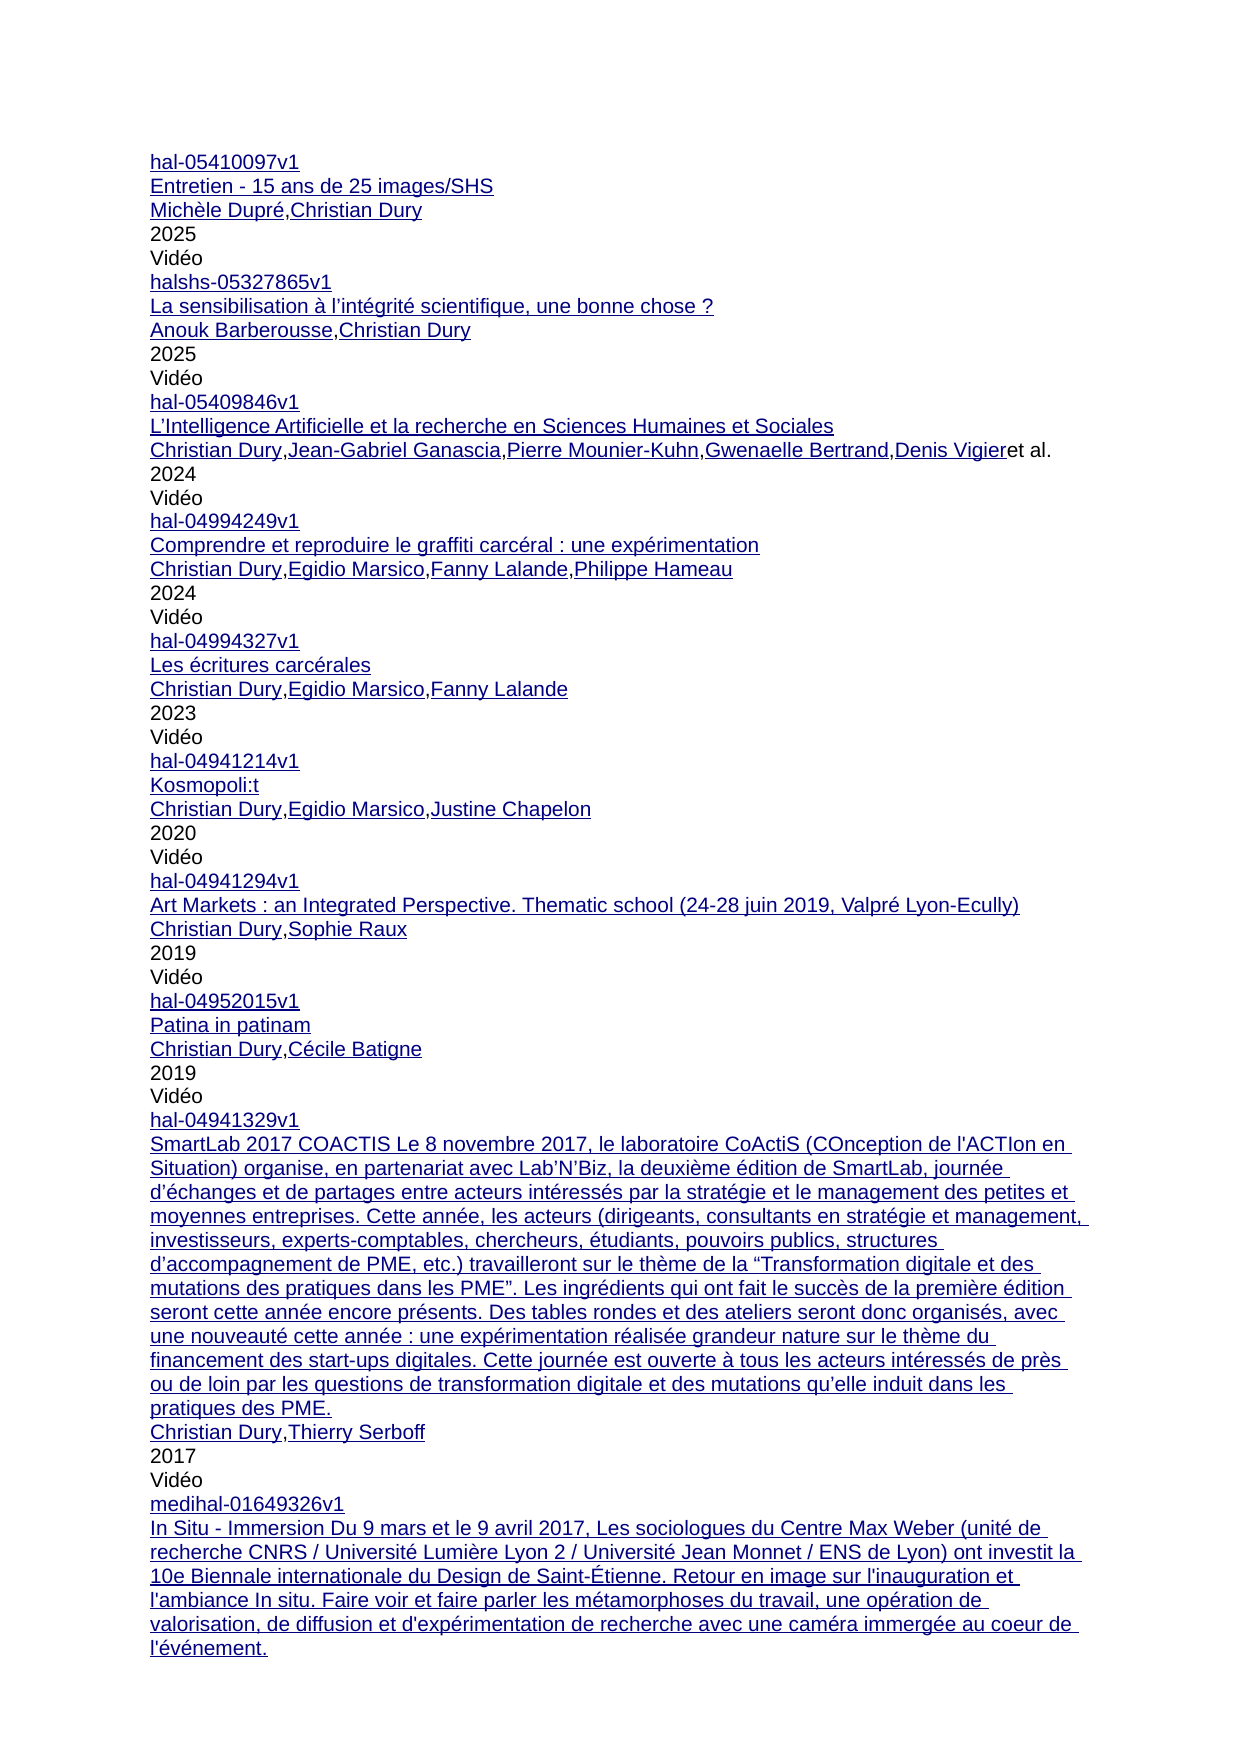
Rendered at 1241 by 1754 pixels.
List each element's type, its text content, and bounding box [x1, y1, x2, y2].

table_cell Art Markets : an Integrated Perspective. Thematic school (24-28 juin 2019, Valpré Lyon-Ecully) Christian Dury,Sophie Raux 2019 Vidéo hal-04952015v1 [150, 893, 1090, 1012]
table_cell L’Intelligence Artificielle et la recherche en Sciences Humaines et Sociales Christian Dury,Jean-Gabriel Ganascia,Pierre Mounier-Kuhn,Gwenaelle Bertrand,Denis Vigieret al. 2024 Vidéo hal-04994249v1 [150, 414, 1090, 533]
table_cell SmartLab 2017 COACTIS Le 8 novembre 2017, le laboratoire CoActiS (COnception de l'ACTIon en Situation) organise, en partenariat avec Lab’N’Biz, la deuxième édition de SmartLab, journée d’échanges et de partages entre acteurs intéressés par la stratégie et le management des petites et moyennes entreprises. Cette année, les acteurs (dirigeants, consultants en stratégie et management, investisseurs, experts-comptables, chercheurs, étudiants, pouvoirs publics, structures d’accompagnement de PME, etc.) travailleront sur le thème de la “Transformation digitale et des mutations des pratiques dans les PME”. Les ingrédients qui ont fait le succès de la première édition seront cette année encore présents. Des tables rondes et des ateliers seront donc organisés, avec une nouveauté cette année : une expérimentation réalisée grandeur nature sur le thème du financement des start-ups digitales. Cette journée est ouverte à tous les acteurs intéressés de près ou de loin par les questions de transformation digitale et des mutations qu’elle induit dans les pratiques des PME. Christian Dury,Thierry Serboff 2017 Vidéo medihal-01649326v1 [150, 1132, 1090, 1516]
table_cell Les écritures carcérales Christian Dury,Egidio Marsico,Fanny Lalande 2023 Vidéo hal-04941214v1 [150, 653, 1090, 773]
table_cell Patina in patinam Christian Dury,Cécile Batigne 2019 Vidéo hal-04941329v1 [150, 1013, 1090, 1132]
table_cell hal-05410097v1 [150, 150, 1090, 174]
table_cell La sensibilisation à l’intégrité scientifique, une bonne chose ? Anouk Barberousse,Christian Dury 2025 Vidéo hal-05409846v1 [150, 294, 1090, 413]
table_cell Comprendre et reproduire le graffiti carcéral : une expérimentation Christian Dury,Egidio Marsico,Fanny Lalande,Philippe Hameau 2024 Vidéo hal-04994327v1 [150, 533, 1090, 653]
table_cell Entretien - 15 ans de 25 images/SHS Michèle Dupré,Christian Dury 2025 Vidéo halshs-05327865v1 [150, 174, 1090, 294]
table_cell Kosmopoli:t Christian Dury,Egidio Marsico,Justine Chapelon 2020 Vidéo hal-04941294v1 [150, 773, 1090, 893]
table_cell In Situ - Immersion Du 9 mars et le 9 avril 2017, Les sociologues du Centre Max Weber (unité de recherche CNRS / Université Lumière Lyon 2 / Université Jean Monnet / ENS de Lyon) ont investit la 10e Biennale internationale du Design de Saint-Étienne. Retour en image sur l'inauguration et l'ambiance In situ. Faire voir et faire parler les métamorphoses du travail, une opération de valorisation, de diffusion et d'expérimentation de recherche avec une caméra immergée au coeur de l'événement. [150, 1516, 1090, 1659]
